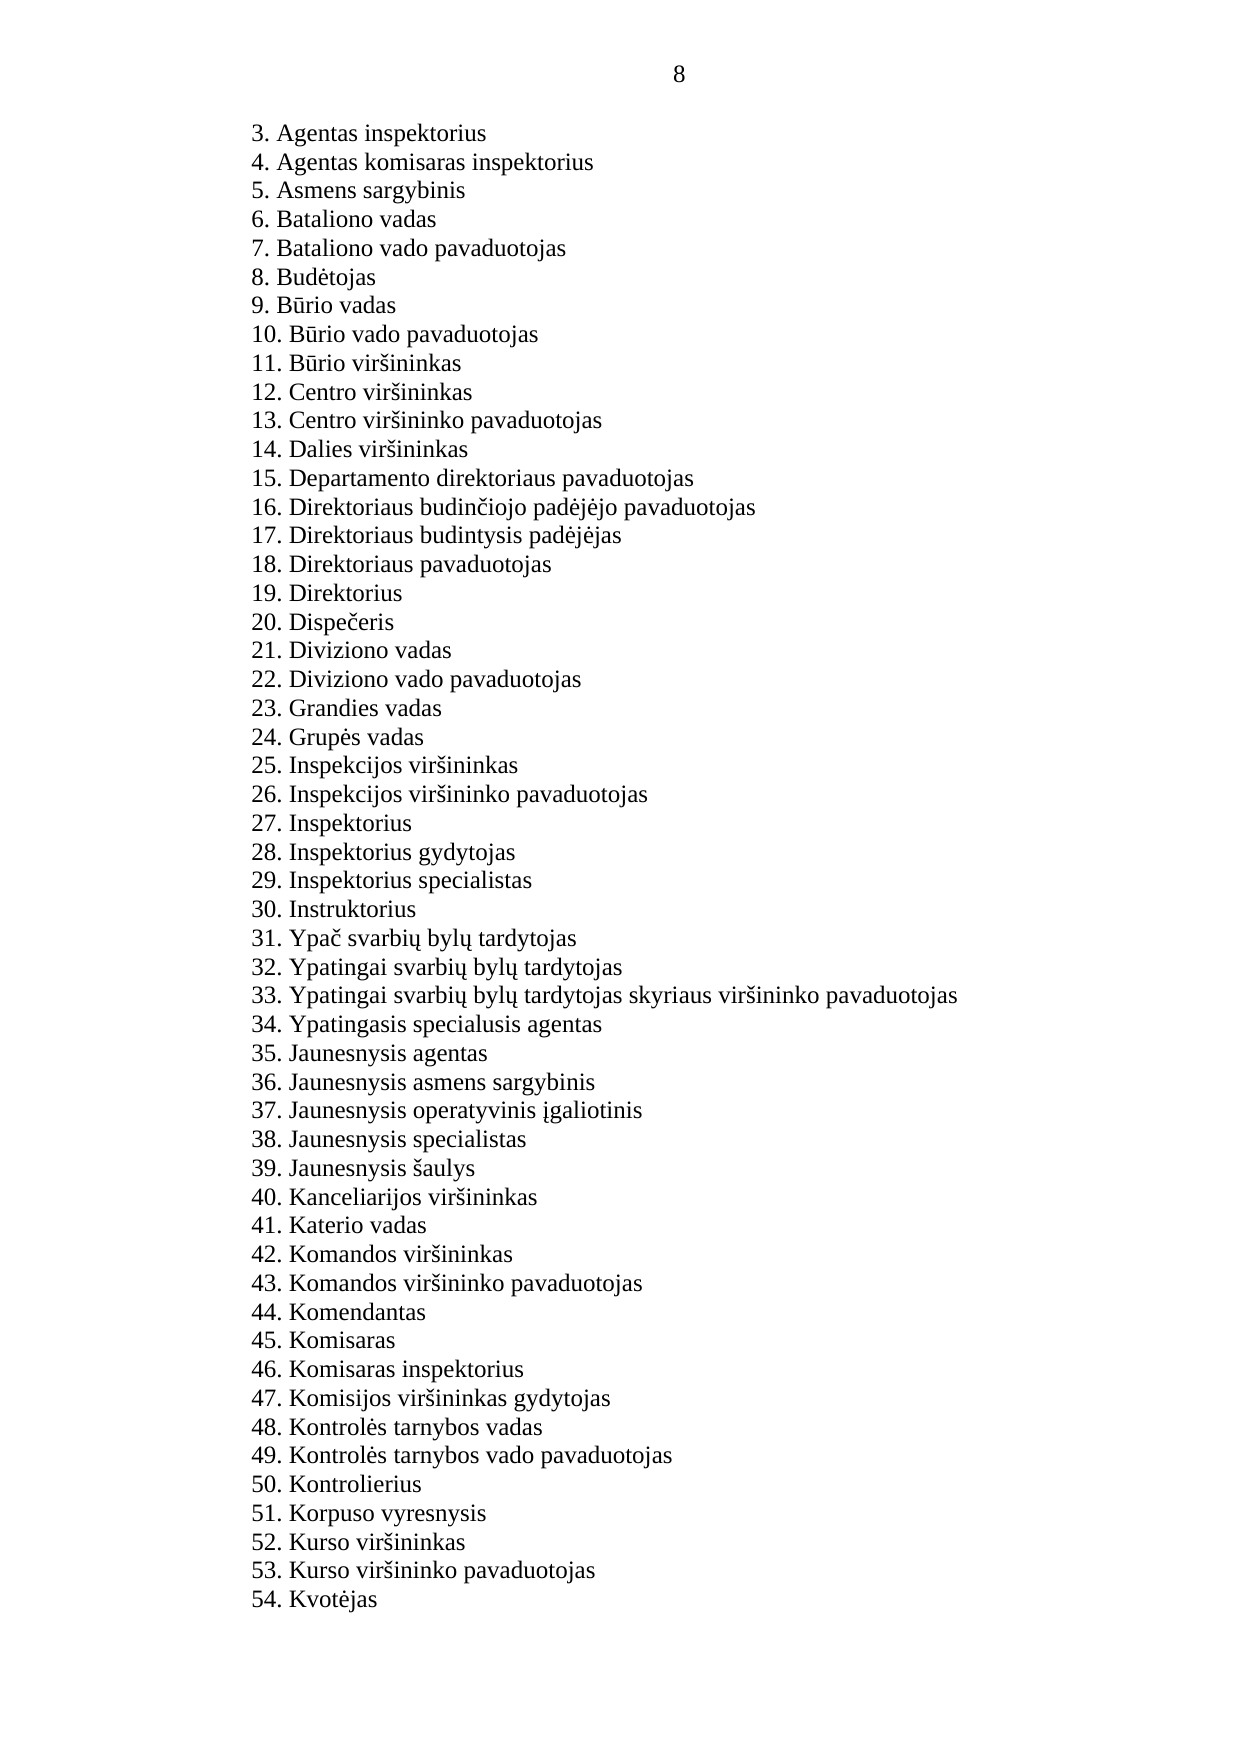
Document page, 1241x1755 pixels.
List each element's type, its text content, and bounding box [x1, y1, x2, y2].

text 12. Centro viršininkas [177, 377, 1181, 406]
text 30. Instruktorius [177, 894, 1181, 923]
text 38. Jaunesnysis specialistas [177, 1124, 1181, 1153]
text 18. Direktoriaus pavaduotojas [177, 549, 1181, 578]
text 52. Kurso viršininkas [177, 1527, 1181, 1556]
text 34. Ypatingasis specialusis agentas [177, 1009, 1181, 1038]
text 13. Centro viršininko pavaduotojas [177, 406, 1181, 434]
text 31. Ypač svarbių bylų tardytojas [177, 923, 1181, 952]
text 17. Direktoriaus budintysis padėjėjas [177, 521, 1181, 549]
text 7. Bataliono vado pavaduotojas [177, 233, 1181, 262]
text 46. Komisaras inspektorius [177, 1354, 1181, 1383]
text 44. Komendantas [177, 1297, 1181, 1326]
text 14. Dalies viršininkas [177, 434, 1181, 463]
text 3. Agentas inspektorius [177, 118, 1181, 147]
text 36. Jaunesnysis asmens sargybinis [177, 1067, 1181, 1096]
text 47. Komisijos viršininkas gydytojas [177, 1383, 1181, 1412]
text 26. Inspekcijos viršininko pavaduotojas [177, 779, 1181, 808]
text 29. Inspektorius specialistas [177, 866, 1181, 894]
text 32. Ypatingai svarbių bylų tardytojas [177, 952, 1181, 981]
text 8. Budėtojas [177, 262, 1181, 291]
text 27. Inspektorius [177, 808, 1181, 837]
text 35. Jaunesnysis agentas [177, 1038, 1181, 1067]
text 5. Asmens sargybinis [177, 176, 1181, 204]
text 50. Kontrolierius [177, 1469, 1181, 1498]
text 49. Kontrolės tarnybos vado pavaduotojas [177, 1441, 1181, 1469]
text 45. Komisaras [177, 1326, 1181, 1354]
text 40. Kanceliarijos viršininkas [177, 1182, 1181, 1211]
text 43. Komandos viršininko pavaduotojas [177, 1268, 1181, 1297]
text 28. Inspektorius gydytojas [177, 837, 1181, 866]
text 4. Agentas komisaras inspektorius [177, 147, 1181, 176]
text 39. Jaunesnysis šaulys [177, 1153, 1181, 1182]
text 9. Būrio vadas [177, 291, 1181, 319]
text 41. Katerio vadas [177, 1211, 1181, 1239]
text 25. Inspekcijos viršininkas [177, 751, 1181, 779]
text 19. Direktorius [177, 578, 1181, 607]
text 54. Kvotėjas [177, 1584, 1181, 1613]
text 42. Komandos viršininkas [177, 1239, 1181, 1268]
text 15. Departamento direktoriaus pavaduotojas [177, 463, 1181, 492]
text 11. Būrio viršininkas [177, 348, 1181, 377]
text 22. Diviziono vado pavaduotojas [177, 664, 1181, 693]
text 53. Kurso viršininko pavaduotojas [177, 1556, 1181, 1584]
text 24. Grupės vadas [177, 722, 1181, 751]
text 6. Bataliono vadas [177, 204, 1181, 233]
text 37. Jaunesnysis operatyvinis įgaliotinis [177, 1096, 1181, 1124]
text 10. Būrio vado pavaduotojas [177, 319, 1181, 348]
text 21. Diviziono vadas [177, 636, 1181, 664]
text 23. Grandies vadas [177, 693, 1181, 722]
text 33. Ypatingai svarbių bylų tardytojas skyriaus viršininko pavaduotojas [177, 981, 1181, 1009]
text 51. Korpuso vyresnysis [177, 1498, 1181, 1527]
text 48. Kontrolės tarnybos vadas [177, 1412, 1181, 1441]
text 20. Dispečeris [177, 607, 1181, 636]
text 16. Direktoriaus budinčiojo padėjėjo pavaduotojas [177, 492, 1181, 521]
